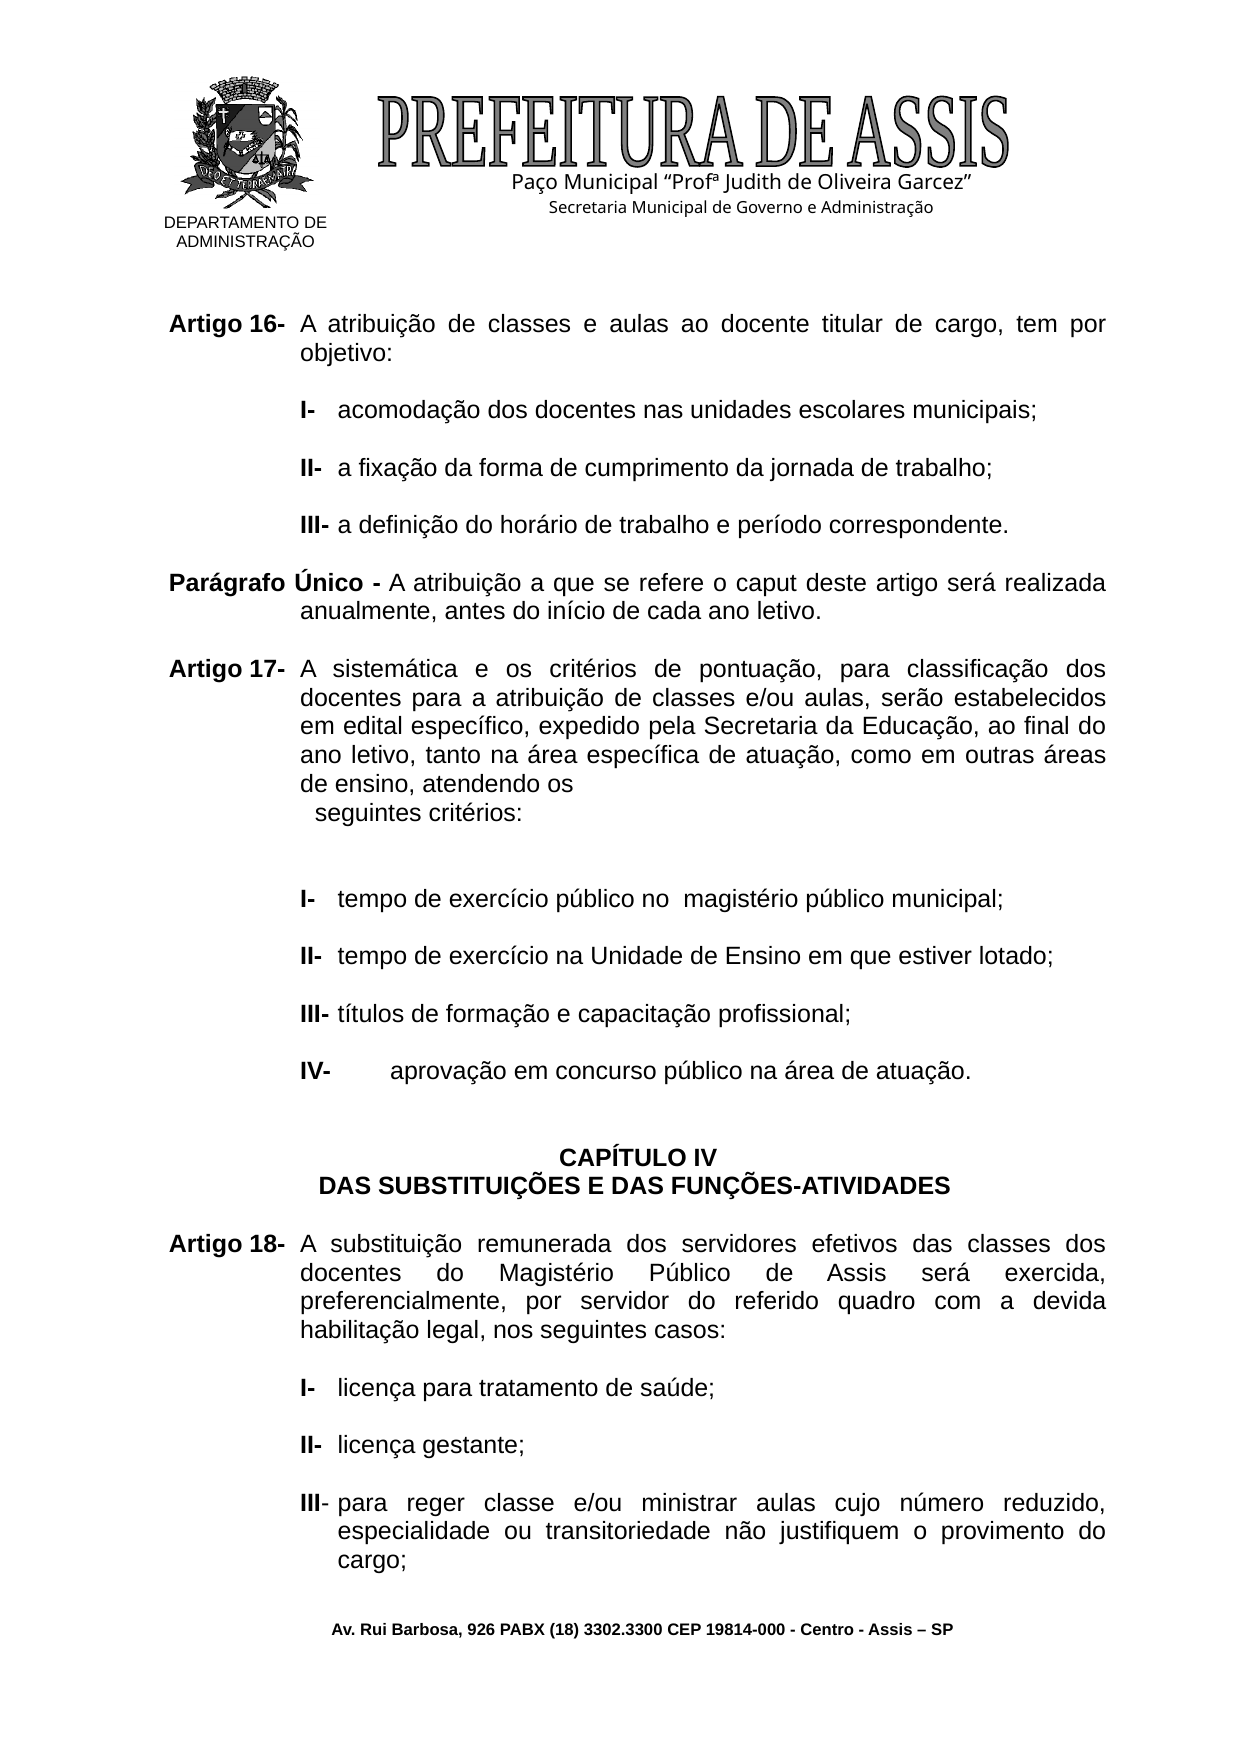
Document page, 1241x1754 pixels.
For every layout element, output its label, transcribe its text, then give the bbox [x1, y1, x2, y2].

text I- tempo de exercício público no magistério público municipal; [300, 884, 1107, 912]
text IV- aprovação em concurso público na área de atuação. [300, 1056, 1107, 1085]
text Artigo 16- A atribuição de classes e aulas ao docente titular de cargo, tem por objetivo: [169, 309, 1107, 366]
text III- a definição do horário de trabalho e período correspondente. [300, 510, 1107, 539]
text DAS SUBSTITUIÇÕES E DAS FUNÇÕES-ATIVIDADES [169, 1171, 1107, 1200]
text II- a fixação da forma de cumprimento da jornada de trabalho; [300, 452, 1107, 481]
text II- licença gestante; [300, 1430, 1107, 1459]
text III- para reger classe e/ou ministrar aulas cujo número reduzido, especialidade ou transitoriedade não justifiquem o provimento do cargo; [300, 1487, 1107, 1574]
text II- tempo de exercício na Unidade de Ensino em que estiver lotado; [300, 941, 1107, 970]
text Parágrafo Único - A atribuição a que se refere o caput deste artigo será realizada anualmente, antes do início de cada ano letivo. [169, 567, 1107, 625]
text seguintes critérios: [169, 797, 1107, 826]
text Artigo 17- A sistemática e os critérios de pontuação, para classificação dos docentes para a atribuição de classes e/ou aulas, serão estabelecidos em edital específico, expedido pela Secretaria da Educação, ao final do ano letivo, tanto na área específica de atuação, como em outras áreas de ensino, atendendo os [169, 654, 1107, 797]
text III- títulos de formação e capacitação profissional; [300, 999, 1107, 1027]
text Artigo 18- A substituição remunerada dos servidores efetivos das classes dos docentes do Magistério Público de Assis será exercida, preferencialmente, por servidor do referido quadro com a devida habilitação legal, nos seguintes casos: [169, 1229, 1107, 1344]
text CAPÍTULO IV [169, 1142, 1107, 1171]
text I- licença para tratamento de saúde; [300, 1372, 1107, 1401]
text I- acomodação dos docentes nas unidades escolares municipais; [300, 395, 1107, 424]
